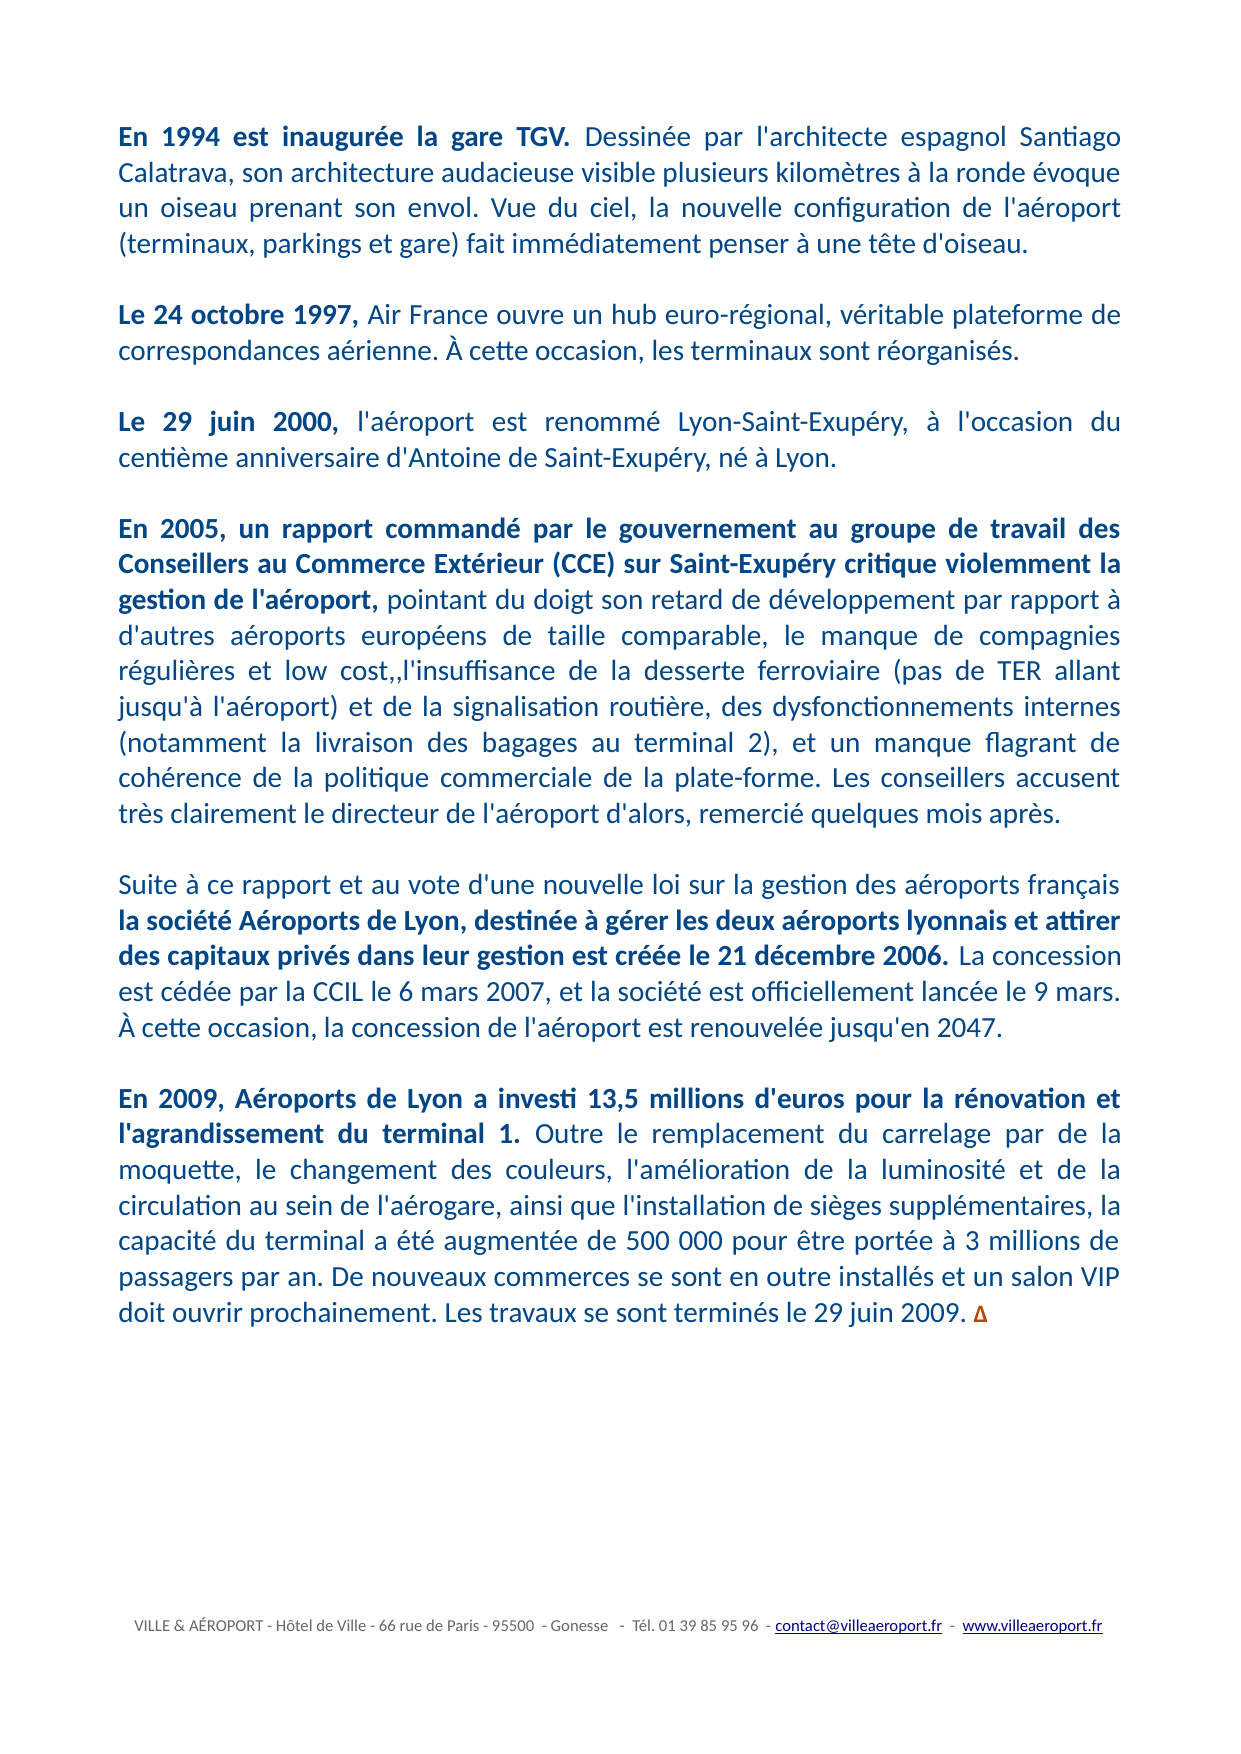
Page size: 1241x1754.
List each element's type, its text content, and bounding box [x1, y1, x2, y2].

text En 2005, un rapport commandé par le gouvernement au groupe de travail des Conseillers au Commerce Extérieur (CCE) sur Saint-Exupéry critique violemment la gestion de l'aéroport, pointant du doigt son retard de développement par rapport à d'autres aéroports européens de taille comparable, le manque de compagnies régulières et low cost,,l'insuffisance de la desserte ferroviaire (pas de TER allant jusqu'à l'aéroport) et de la signalisation routière, des dysfonctionnements internes (notamment la livraison des bagages au terminal 2), et un manque flagrant de cohérence de la politique commerciale de la plate-forme. Les conseillers accusent très clairement le directeur de l'aéroport d'alors, remercié quelques mois après. [118, 510, 1122, 831]
text En 1994 est inaugurée la gare TGV. Dessinée par l'architecte espagnol Santiago Calatrava, son architecture audacieuse visible plusieurs kilomètres à la ronde évoque un oiseau prenant son envol. Vue du ciel, la nouvelle configuration de l'aéroport (terminaux, parkings et gare) fait immédiatement penser à une tête d'oiseau. [118, 118, 1122, 261]
text En 2009, Aéroports de Lyon a investi 13,5 millions d'euros pour la rénovation et l'agrandissement du terminal 1. Outre le remplacement du carrelage par de la moquette, le changement des couleurs, l'amélioration de la luminosité et de la circulation au sein de l'aérogare, ainsi que l'installation de sièges supplémentaires, la capacité du terminal a été augmentée de 500 000 pour être portée à 3 millions de passagers par an. De nouveaux commerces se sont en outre installés et un salon VIP doit ouvrir prochainement. Les travaux se sont terminés le 29 juin 2009. Δ [118, 1080, 1122, 1329]
text Le 24 octobre 1997, Air France ouvre un hub euro-régional, véritable plateforme de correspondances aérienne. À cette occasion, les terminaux sont réorganisés. [118, 296, 1122, 367]
text Le 29 juin 2000, l'aéroport est renommé Lyon-Saint-Exupéry, à l'occasion du centième anniversaire d'Antoine de Saint-Exupéry, né à Lyon. [118, 403, 1122, 474]
text Suite à ce rapport et au vote d'une nouvelle loi sur la gestion des aéroports français la société Aéroports de Lyon, destinée à gérer les deux aéroports lyonnais et attirer des capitaux privés dans leur gestion est créée le 21 décembre 2006. La concession est cédée par la CCIL le 6 mars 2007, et la société est officiellement lancée le 9 mars. À cette occasion, la concession de l'aéroport est renouvelée jusqu'en 2047. [118, 866, 1122, 1044]
